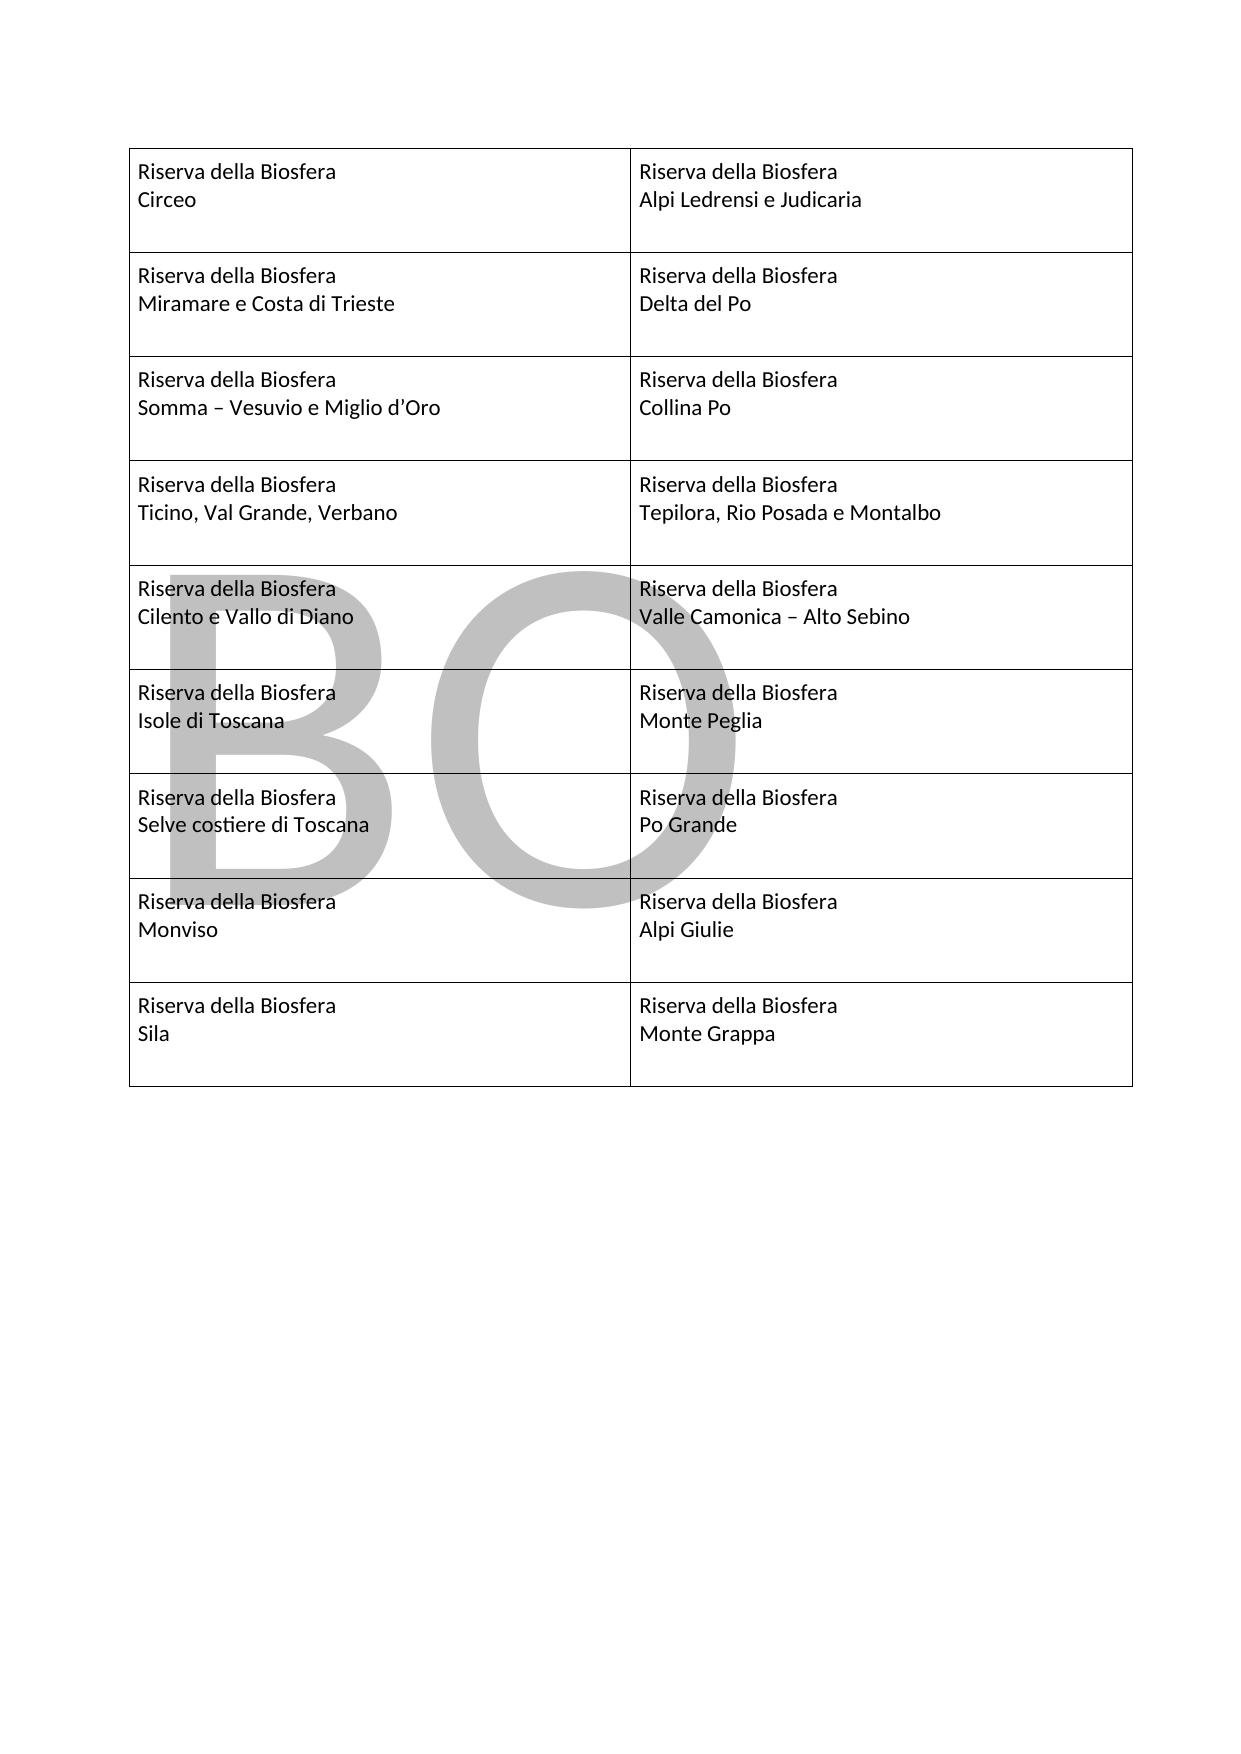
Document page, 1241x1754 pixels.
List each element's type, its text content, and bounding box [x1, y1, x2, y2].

table_cell Riserva della Biosfera Monte Peglia [631, 670, 1132, 773]
table_cell Riserva della Biosfera Monte Grappa [631, 983, 1132, 1086]
table_cell Riserva della Biosfera Miramare e Costa di Trieste [130, 253, 630, 356]
table_cell Riserva della Biosfera Cilento e Vallo di Diano [130, 566, 630, 669]
table_cell Riserva della Biosfera Somma – Vesuvio e Miglio d’Oro [130, 357, 630, 460]
table_cell Riserva della Biosfera Po Grande [631, 774, 1132, 877]
table_cell Riserva della Biosfera Isole di Toscana [130, 670, 630, 773]
table_cell Riserva della Biosfera Tepilora, Rio Posada e Montalbo [631, 461, 1132, 565]
table_cell Riserva della Biosfera Valle Camonica – Alto Sebino [631, 566, 1132, 669]
table_cell Riserva della Biosfera Alpi Ledrensi e Judicaria [631, 149, 1132, 252]
table_cell Riserva della Biosfera Circeo [130, 149, 630, 252]
table_cell Riserva della Biosfera Delta del Po [631, 253, 1132, 356]
table_cell Riserva della Biosfera Selve costiere di Toscana [130, 774, 630, 877]
table_cell Riserva della Biosfera Alpi Giulie [631, 879, 1132, 982]
table_cell Riserva della Biosfera Sila [130, 983, 630, 1086]
table_cell Riserva della Biosfera Ticino, Val Grande, Verbano [130, 461, 630, 565]
table_cell Riserva della Biosfera Monviso [130, 879, 630, 982]
table_cell Riserva della Biosfera Collina Po [631, 357, 1132, 460]
